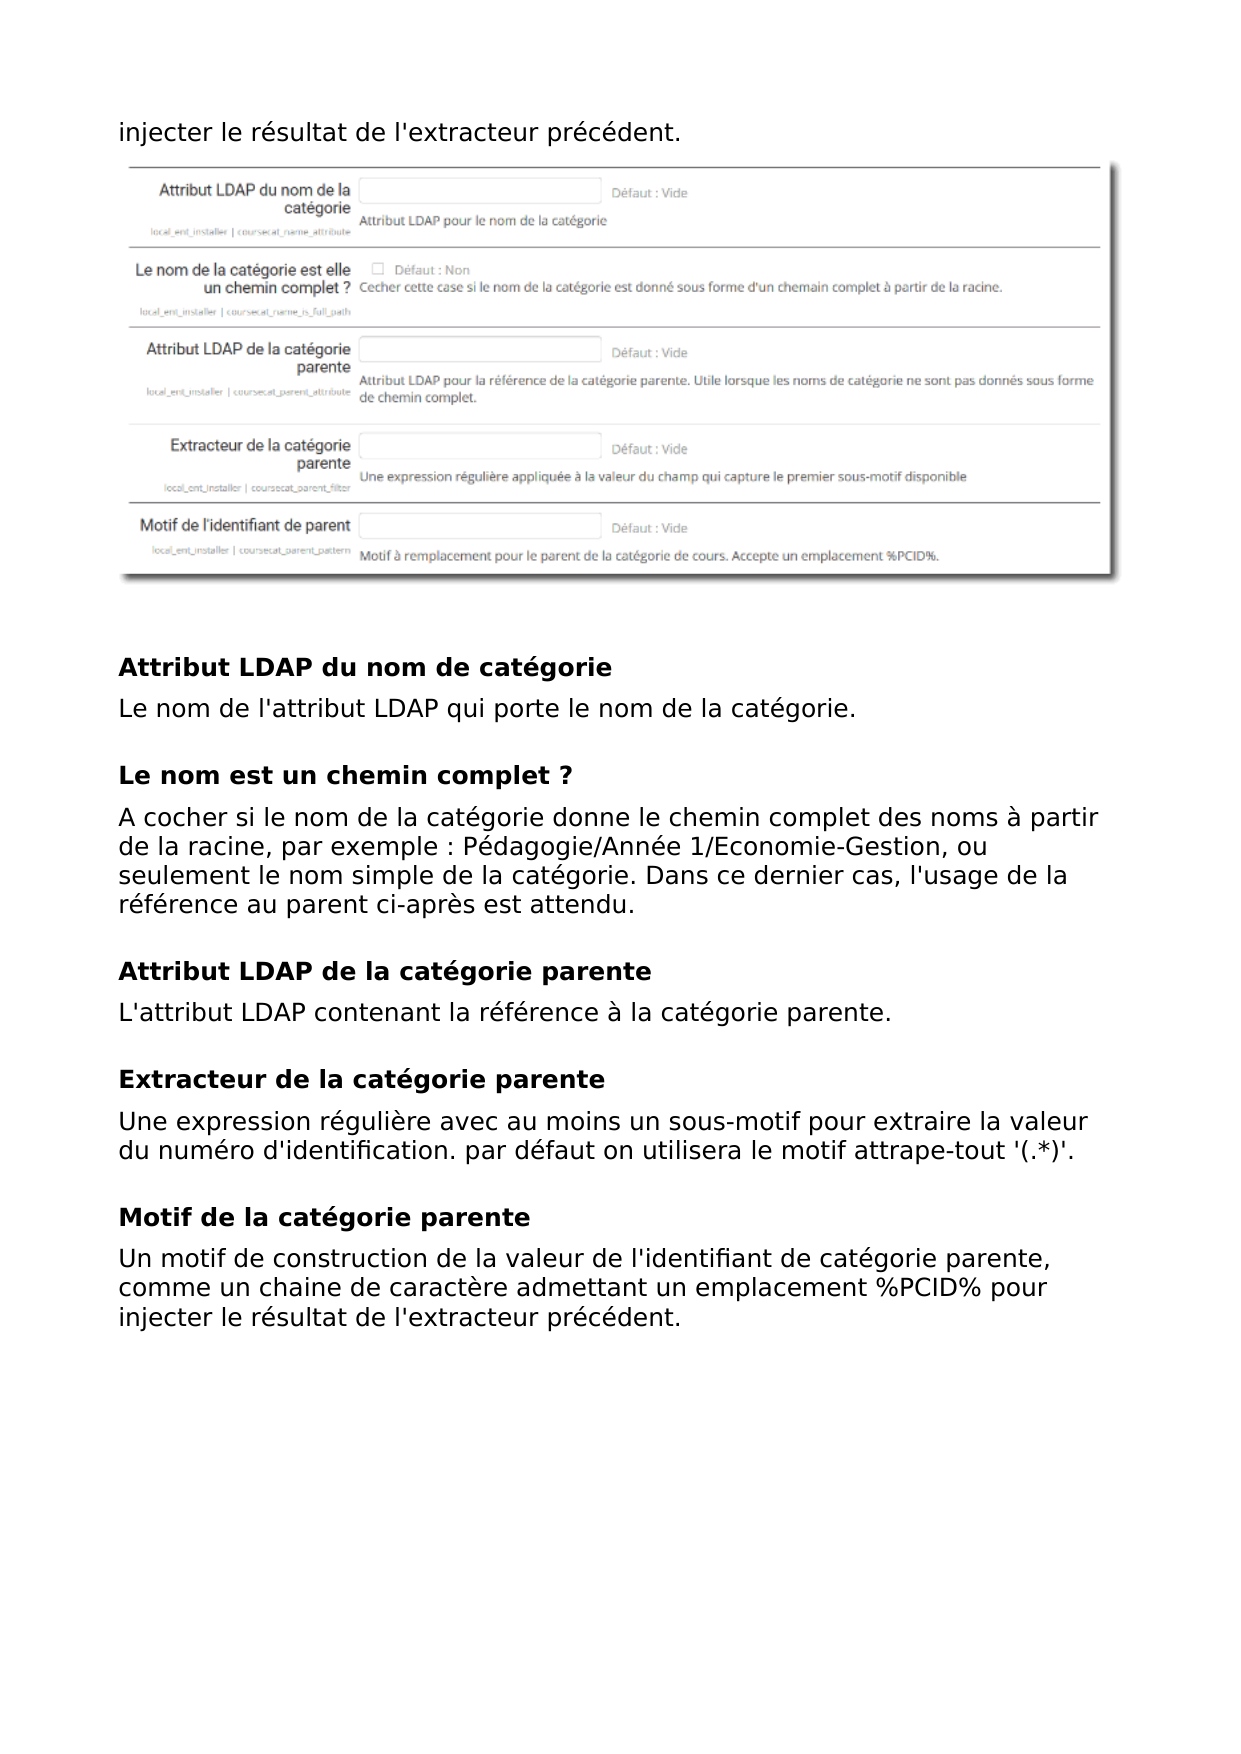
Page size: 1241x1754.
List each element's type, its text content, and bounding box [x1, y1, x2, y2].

subtitle Extracteur de la catégorie parente [118, 1065, 1122, 1094]
text Une expression régulière avec au moins un sous-motif pour extraire la valeur du numéro d'identification. par défaut on utilisera le motif attrape-tout '(.*)'. [118, 1107, 1122, 1165]
text L'attribut LDAP contenant la référence à la catégorie parente. [118, 998, 1122, 1028]
text Un motif de construction de la valeur de l'identifiant de catégorie parente, comme un chaine de caractère admettant un emplacement %PCID% pour injecter le résultat de l'extracteur précédent. [118, 1244, 1122, 1332]
subtitle Attribut LDAP de la catégorie parente [118, 957, 1122, 986]
text Le nom de l'attribut LDAP qui porte le nom de la catégorie. [118, 694, 1122, 723]
subtitle Attribut LDAP du nom de catégorie [118, 653, 1122, 682]
subtitle Le nom est un chemin complet ? [118, 761, 1122, 790]
subtitle Motif de la catégorie parente [118, 1203, 1122, 1232]
text injecter le résultat de l'extracteur précédent. [118, 118, 1122, 147]
picture [118, 159, 1123, 586]
text A cocher si le nom de la catégorie donne le chemin complet des noms à partir de la racine, par exemple : Pédagogie/Année 1/Economie-Gestion, ou seulement le nom simple de la catégorie. Dans ce dernier cas, l'usage de la référence au parent ci-après est attendu. [118, 803, 1122, 919]
